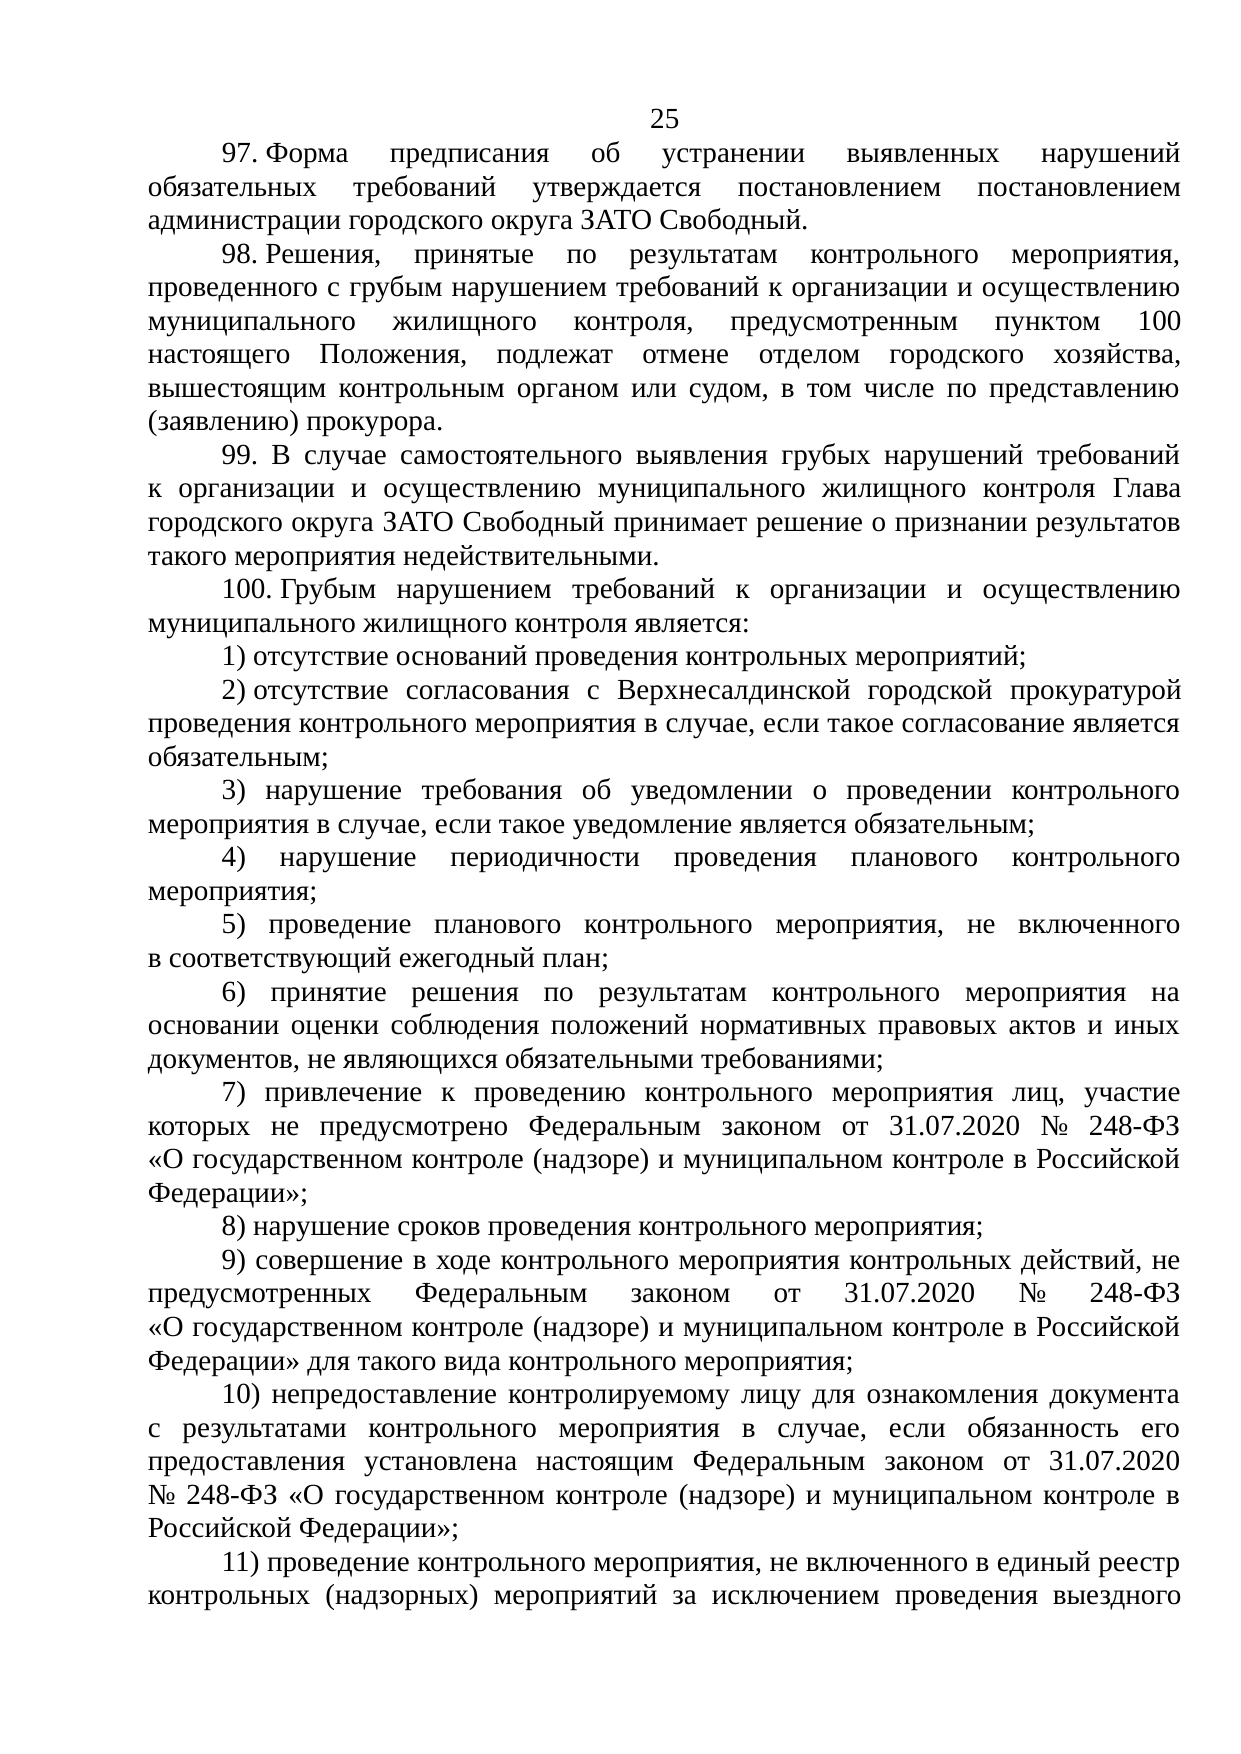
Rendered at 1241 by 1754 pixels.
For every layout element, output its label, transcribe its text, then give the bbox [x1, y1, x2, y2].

text 2) отсутствие согласования с Верхнесалдинской городской прокуратурой проведения контрольного мероприятия в случае, если такое согласование является обязательным; [148, 672, 1181, 772]
text 6) принятие решения по результатам контрольного мероприятия на основании оценки соблюдения положений нормативных правовых актов и иных документов, не являющихся обязательными требованиями; [148, 974, 1181, 1074]
text 8) нарушение сроков проведения контрольного мероприятия; [148, 1208, 1181, 1242]
text 4) нарушение периодичности проведения планового контрольного мероприятия; [148, 839, 1181, 907]
text 98. Решения, принятые по результатам контрольного мероприятия, проведенного с грубым нарушением требований к организации и осуществлению муниципального жилищного контроля, предусмотренным пунктом 100 настоящего Положения, подлежат отмене отделом городского хозяйства, вышестоящим контрольным органом или судом, в том числе по представлению (заявлению) прокурора. [148, 236, 1181, 437]
text 5) проведение планового контрольного мероприятия, не включенного в соответствующий ежегодный план; [148, 907, 1181, 974]
text 11) проведение контрольного мероприятия, не включенного в единый реестр контрольных (надзорных) мероприятий за исключением проведения выездного [148, 1544, 1181, 1611]
text 97. Форма предписания об устранении выявленных нарушений обязательных требований утверждается постановлением постановлением администрации городского округа ЗАТО Свободный. [148, 135, 1181, 236]
text 10) непредоставление контролируемому лицу для ознакомления документа с результатами контрольного мероприятия в случае, если обязанность его предоставления установлена настоящим Федеральным законом от 31.07.2020 № 248-ФЗ «О государственном контроле (надзоре) и муниципальном контроле в Российской Федерации»; [148, 1376, 1181, 1544]
text 100. Грубым нарушением требований к организации и осуществлению муниципального жилищного контроля является: [148, 571, 1181, 638]
text 3) нарушение требования об уведомлении о проведении контрольного мероприятия в случае, если такое уведомление является обязательным; [148, 772, 1181, 839]
text 99. В случае самостоятельного выявления грубых нарушений требований к организации и осуществлению муниципального жилищного контроля Глава городского округа ЗАТО Свободный принимает решение о признании результатов такого мероприятия недействительными. [148, 437, 1181, 571]
text 9) совершение в ходе контрольного мероприятия контрольных действий, не предусмотренных Федеральным законом от 31.07.2020 № 248-ФЗ «О государственном контроле (надзоре) и муниципальном контроле в Российской Федерации» для такого вида контрольного мероприятия; [148, 1242, 1181, 1376]
text 7) привлечение к проведению контрольного мероприятия лиц, участие которых не предусмотрено Федеральным законом от 31.07.2020 № 248-ФЗ «О государственном контроле (надзоре) и муниципальном контроле в Российской Федерации»; [148, 1074, 1181, 1208]
text 1) отсутствие оснований проведения контрольных мероприятий; [148, 638, 1181, 672]
